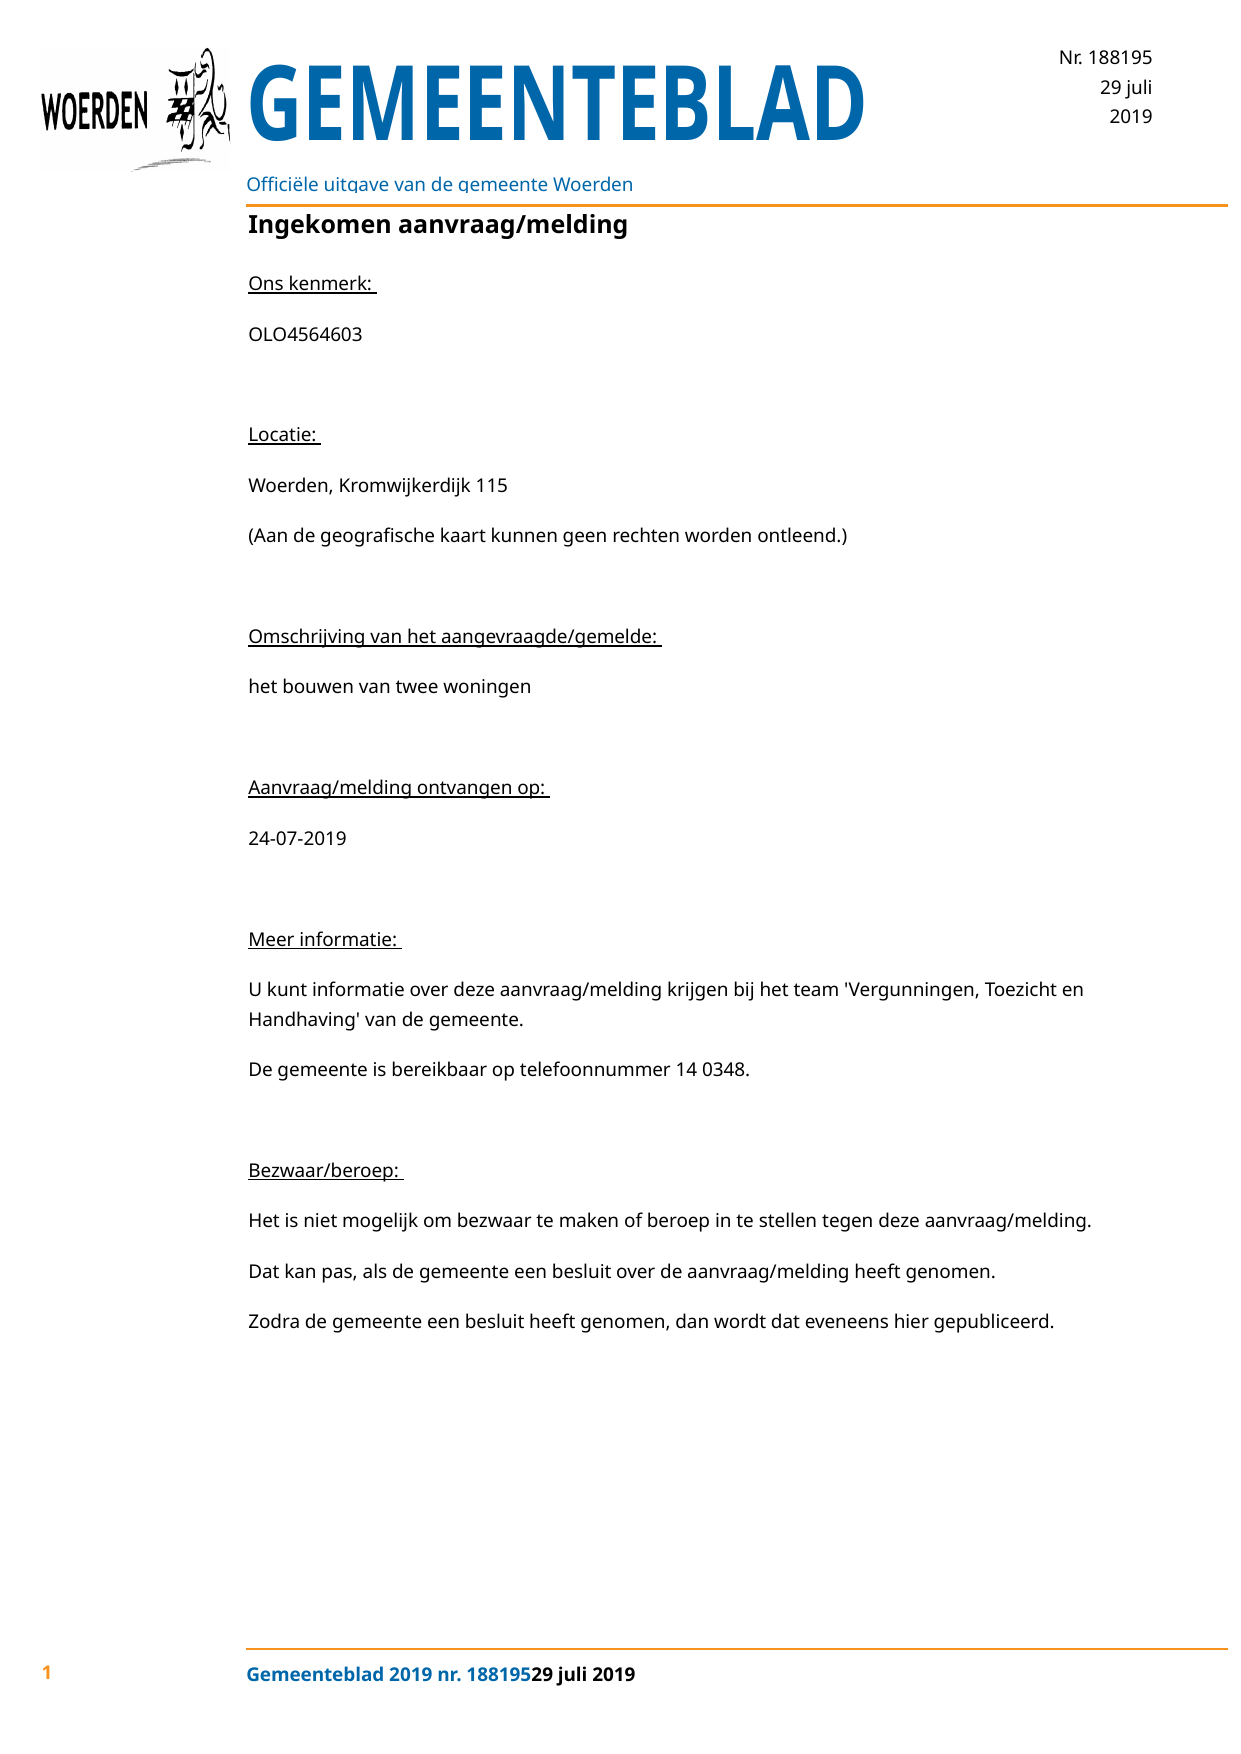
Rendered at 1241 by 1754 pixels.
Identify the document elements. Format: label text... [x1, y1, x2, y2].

text Aanvraag/melding ontvangen op: [248, 774, 1152, 800]
text Woerden, Kromwijkerdijk 115 [248, 472, 1152, 498]
picture [41, 47, 231, 172]
text Locatie: [248, 422, 1152, 447]
text Ons kenmerk: [248, 270, 1152, 296]
text Het is niet mogelijk om bezwaar te maken of beroep in te stellen tegen deze aanvraag/melding. [248, 1207, 1152, 1233]
text (Aan de geografische kaart kunnen geen rechten worden ontleend.) [248, 522, 1152, 548]
text het bouwen van twee woningen [248, 674, 1152, 699]
text U kunt informatie over deze aanvraag/melding krijgen bij het team 'Vergunningen, Toezicht en Handhaving' van de gemeente. [248, 976, 1152, 1031]
text Meer informatie: [248, 926, 1152, 951]
text Dat kan pas, als de gemeente een besluit over de aanvraag/melding heeft genomen. [248, 1258, 1152, 1283]
text De gemeente is bereikbaar op telefoonnummer 14 0348. [248, 1056, 1152, 1082]
text 24-07-2019 [248, 825, 1152, 851]
text Omschrijving van het aangevraagde/gemelde: [248, 623, 1152, 649]
text Zodra de gemeente een besluit heeft genomen, dan wordt dat eveneens hier gepubliceerd. [248, 1308, 1152, 1334]
text Ingekomen aanvraag/melding [248, 207, 1152, 241]
text Bezwaar/beroep: [248, 1157, 1152, 1183]
text OLO4564603 [248, 321, 1152, 346]
